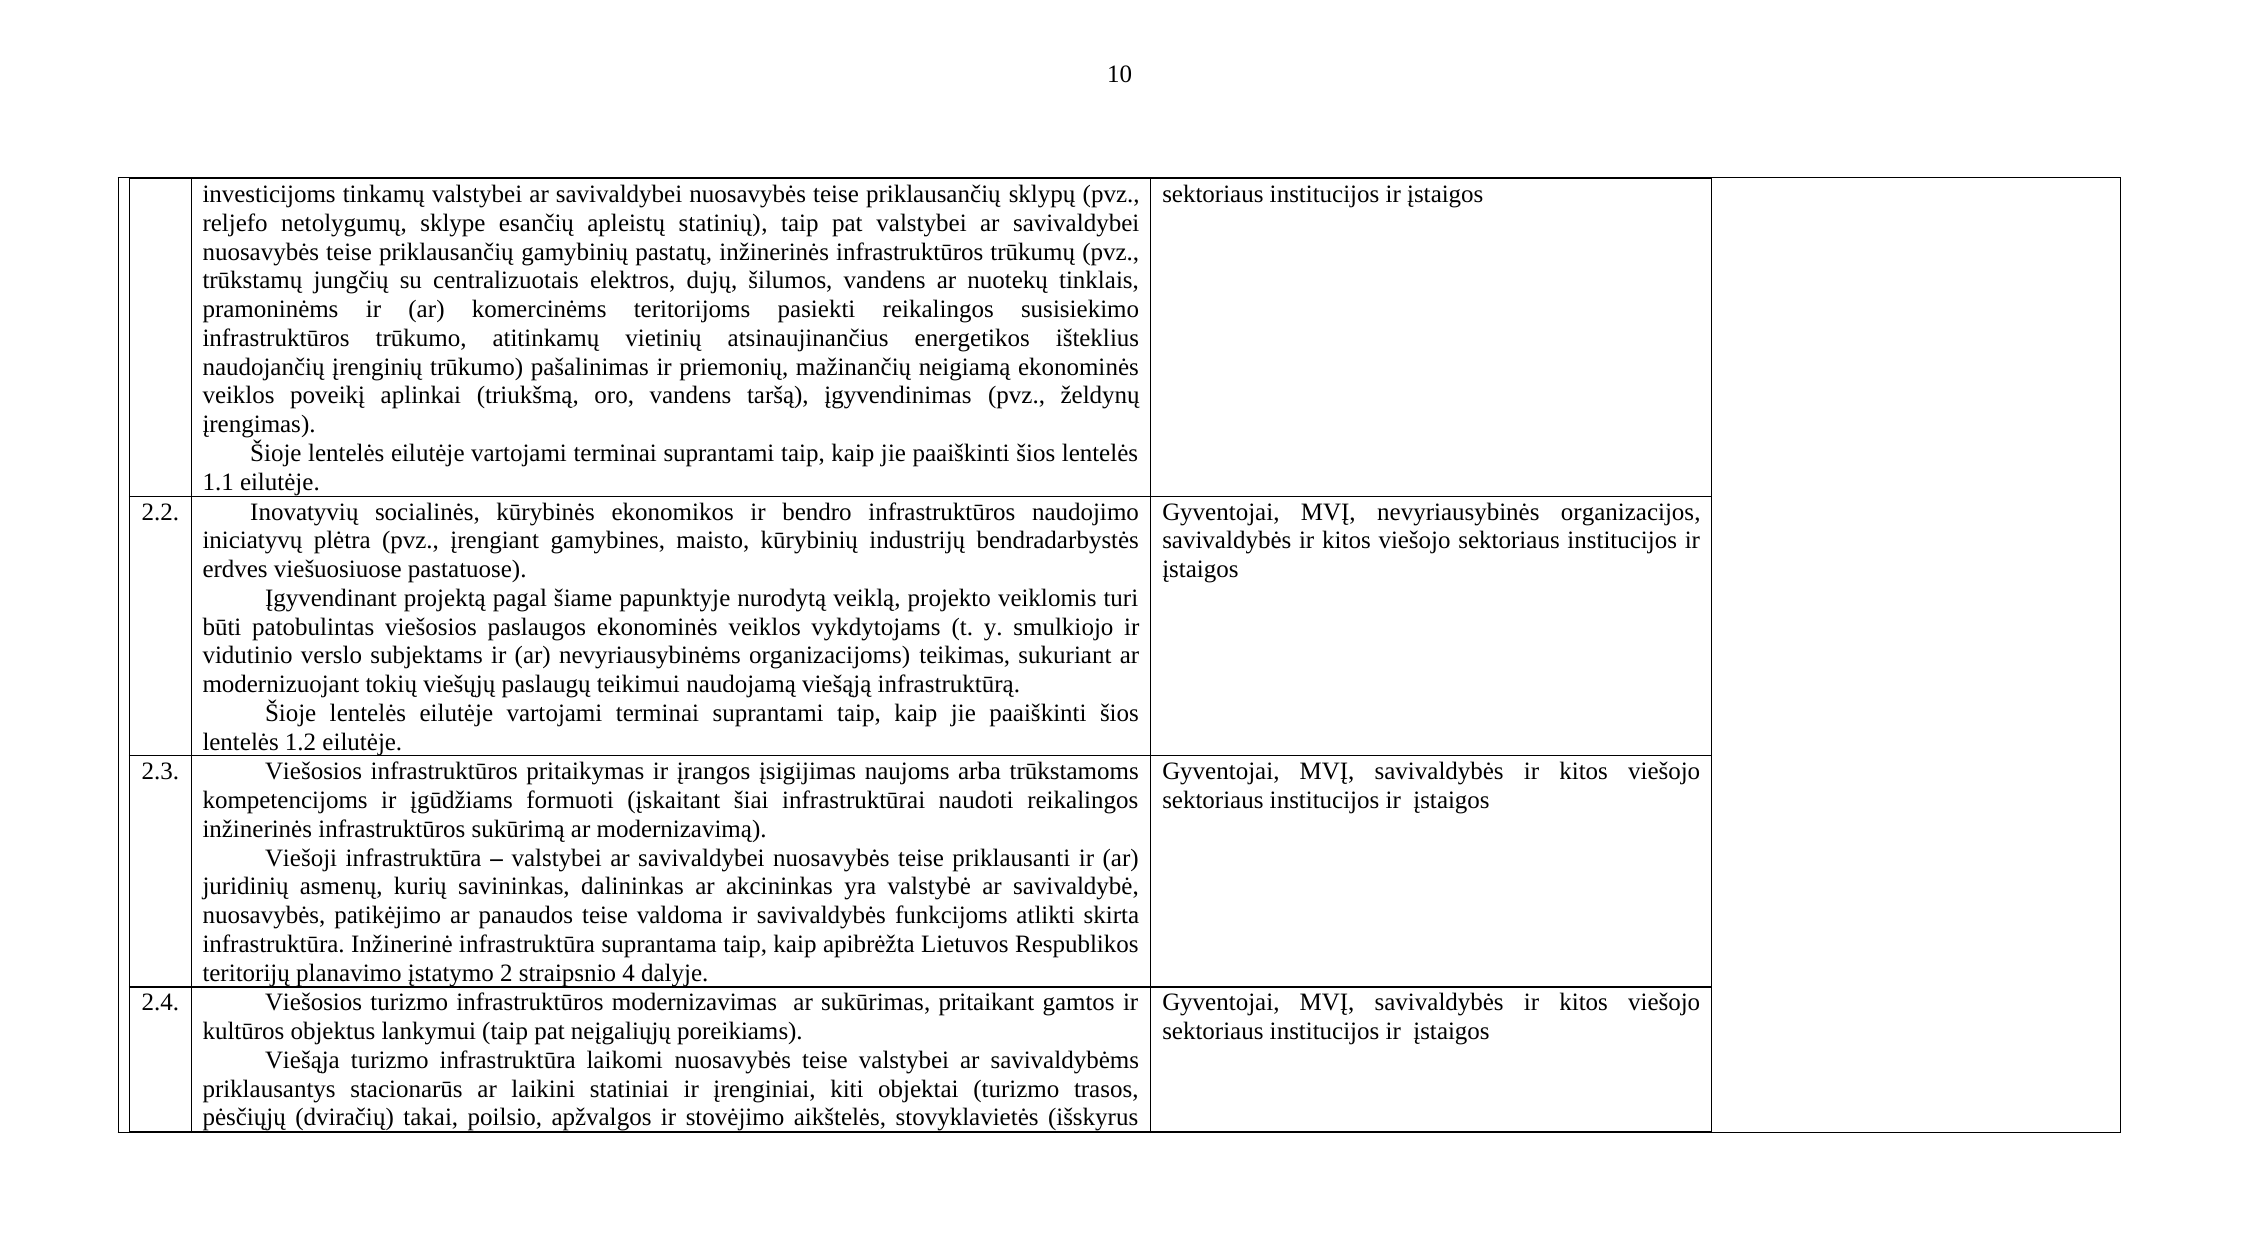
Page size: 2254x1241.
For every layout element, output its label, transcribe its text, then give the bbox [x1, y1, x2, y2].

table_cell investicijoms tinkamų valstybei ar savivaldybei nuosavybės teise priklausančių sklypų (pvz., reljefo netolygumų, sklype esančių apleistų statinių), taip pat valstybei ar savivaldybei nuosavybės teise priklausančių gamybinių pastatų, inžinerinės infrastruktūros trūkumų (pvz., trūkstamų jungčių su centralizuotais elektros, dujų, šilumos, vandens ar nuotekų tinklais, pramoninėms ir (ar) komercinėms teritorijoms pasiekti reikalingos susisiekimo infrastruktūros trūkumo, atitinkamų vietinių atsinaujinančius energetikos išteklius naudojančių įrenginių trūkumo) pašalinimas ir priemonių, mažinančių neigiamą ekonominės veiklos poveikį aplinkai (triukšmą, oro, vandens taršą), įgyvendinimas (pvz., želdynų įrengimas). Šioje lentelės eilutėje vartojami terminai suprantami taip, kaip jie paaiškinti šios lentelės 1.1 eilutėje. [192, 179, 1150, 496]
table_cell Inovatyvių socialinės, kūrybinės ekonomikos ir bendro infrastruktūros naudojimo iniciatyvų plėtra (pvz., įrengiant gamybines, maisto, kūrybinių industrijų bendradarbystės erdves viešuosiuose pastatuose). Įgyvendinant projektą pagal šiame papunktyje nurodytą veiklą, projekto veiklomis turi būti patobulintas viešosios paslaugos ekonominės veiklos vykdytojams (t. y. smulkiojo ir vidutinio verslo subjektams ir (ar) nevyriausybinėms organizacijoms) teikimas, sukuriant ar modernizuojant tokių viešųjų paslaugų teikimui naudojamą viešąją infrastruktūrą. Šioje lentelės eilutėje vartojami terminai suprantami taip, kaip jie paaiškinti šios lentelės 1.2 eilutėje. [192, 497, 1150, 755]
table_cell Viešosios turizmo infrastruktūros modernizavimas ar sukūrimas, pritaikant gamtos ir kultūros objektus lankymui (taip pat neįgaliųjų poreikiams). Viešąja turizmo infrastruktūra laikomi nuosavybės teise valstybei ar savivaldybėms priklausantys stacionarūs ar laikini statiniai ir įrenginiai, kiti objektai (turizmo trasos, pėsčiųjų (dviračių) takai, poilsio, apžvalgos ir stovėjimo aikštelės, stovyklavietės (išskyrus [192, 988, 1150, 1131]
table_cell Viešosios infrastruktūros pritaikymas ir įrangos įsigijimas naujoms arba trūkstamoms kompetencijoms ir įgūdžiams formuoti (įskaitant šiai infrastruktūrai naudoti reikalingos inžinerinės infrastruktūros sukūrimą ar modernizavimą). Viešoji infrastruktūra – valstybei ar savivaldybei nuosavybės teise priklausanti ir (ar) juridinių asmenų, kurių savininkas, dalininkas ar akcininkas yra valstybė ar savivaldybė, nuosavybės, patikėjimo ar panaudos teise valdoma ir savivaldybės funkcijoms atlikti skirta infrastruktūra. Inžinerinė infrastruktūra suprantama taip, kaip apibrėžta Lietuvos Respublikos teritorijų planavimo įstatymo 2 straipsnio 4 dalyje. [192, 756, 1150, 986]
table_cell Gyventojai, MVĮ, savivaldybės ir kitos viešojo sektoriaus institucijos ir įstaigos [1151, 988, 1711, 1131]
table_cell sektoriaus institucijos ir įstaigos [1151, 179, 1711, 496]
table_cell 2.2. [130, 497, 191, 755]
table_cell [130, 179, 191, 496]
table_cell 2.3. [130, 756, 191, 986]
table_cell 2.4. [130, 988, 191, 1131]
table_cell [119, 178, 129, 1132]
table_cell Gyventojai, MVĮ, savivaldybės ir kitos viešojo sektoriaus institucijos ir įstaigos [1151, 756, 1711, 986]
table_cell Gyventojai, MVĮ, nevyriausybinės organizacijos, savivaldybės ir kitos viešojo sektoriaus institucijos ir įstaigos [1151, 497, 1711, 755]
table_cell [1712, 178, 2120, 1132]
